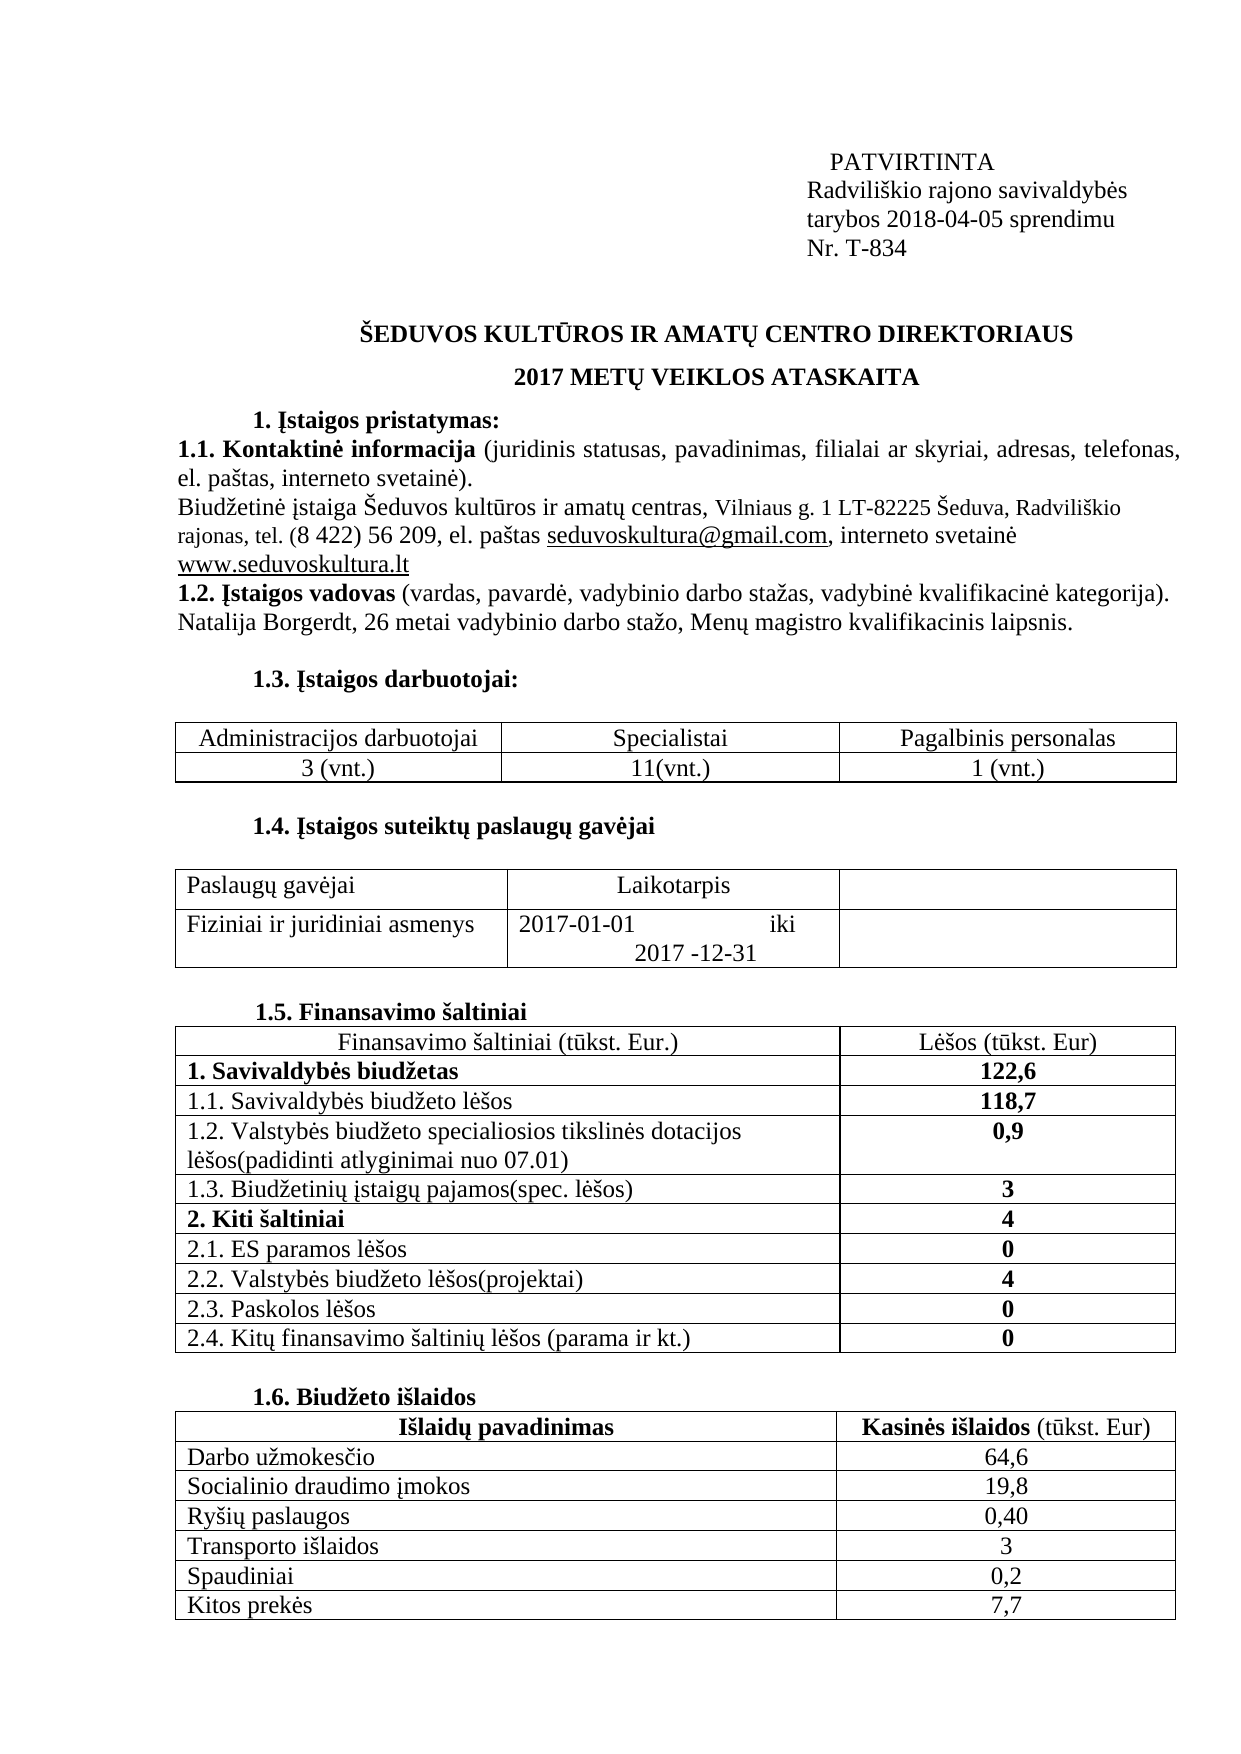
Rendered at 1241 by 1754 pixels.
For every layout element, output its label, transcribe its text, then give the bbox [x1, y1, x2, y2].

text 1.6. Biudžeto išlaidos [252, 1382, 1181, 1411]
table_cell 3 (vnt.) [176, 753, 501, 781]
table_cell Socialinio draudimo įmokos [176, 1471, 836, 1500]
table_cell Ryšių paslaugos [176, 1501, 836, 1530]
table_cell 0,2 [837, 1561, 1175, 1589]
table_cell Fiziniai ir juridiniai asmenys [176, 910, 507, 967]
table_cell 0,40 [837, 1501, 1175, 1530]
table_header Lėšos (tūkst. Eur) [841, 1027, 1175, 1055]
table_header [840, 870, 1176, 908]
table_header Kasinės išlaidos (tūkst. Eur) [837, 1412, 1175, 1441]
table_cell Kitos prekės [176, 1591, 836, 1619]
table_cell 11(vnt.) [502, 753, 839, 781]
table_cell 4 [841, 1204, 1175, 1233]
table_cell 3 [841, 1175, 1175, 1203]
table_cell 0,9 [841, 1116, 1175, 1173]
table_cell 0 [841, 1294, 1175, 1322]
table_header Laikotarpis [508, 870, 839, 908]
table_cell Transporto išlaidos [176, 1531, 836, 1560]
text 2017 METŲ VEIKLOS ATASKAITA [252, 362, 1181, 391]
table_cell 2017-01-01 iki 2017 -12-31 [508, 910, 839, 967]
table_cell 64,6 [837, 1442, 1175, 1470]
table_cell [840, 910, 1176, 967]
text PATVIRTINTA [177, 147, 1181, 176]
text 1.5. Finansavimo šaltiniai [177, 997, 1181, 1026]
table_cell 0 [841, 1234, 1175, 1263]
table_cell 2.3. Paskolos lėšos [176, 1294, 839, 1322]
table_cell 1.2. Valstybės biudžeto specialiosios tikslinės dotacijos lėšos(padidinti atlyginimai nuo 07.01) [176, 1116, 839, 1173]
table_cell 118,7 [841, 1086, 1175, 1115]
text 1.1. Kontaktinė informacija (juridinis statusas, pavadinimas, filialai ar skyriai, adresas, telefonas, el. paštas, interneto svetainė). [177, 434, 1181, 492]
table_cell 19,8 [837, 1471, 1175, 1500]
text Natalija Borgerdt, 26 metai vadybinio darbo stažo, Menų magistro kvalifikacinis laipsnis. [177, 607, 1181, 636]
table_cell 2.4. Kitų finansavimo šaltinių lėšos (parama ir kt.) [176, 1324, 839, 1352]
table_cell 2.2. Valstybės biudžeto lėšos(projektai) [176, 1264, 839, 1293]
table_cell Spaudiniai [176, 1561, 836, 1589]
text 1.3. Įstaigos darbuotojai: [252, 664, 1181, 693]
table_header Išlaidų pavadinimas [176, 1412, 836, 1441]
table_cell 1. Savivaldybės biudžetas [176, 1056, 839, 1085]
table_cell 2. Kiti šaltiniai [176, 1204, 839, 1233]
text 1.4. Įstaigos suteiktų paslaugų gavėjai [252, 811, 1181, 840]
table_cell 1.1. Savivaldybės biudžeto lėšos [176, 1086, 839, 1115]
table_cell 2.1. ES paramos lėšos [176, 1234, 839, 1263]
table_header Pagalbinis personalas [840, 723, 1176, 752]
text Biudžetinė įstaiga Šeduvos kultūros ir amatų centras, Vilniaus g. 1 LT-82225 Šeduva, Radviliškio rajonas, tel. (8 422) 56 209, el. paštas seduvoskultura@gmail.com, interneto svetainė www.seduvoskultura.lt [177, 492, 1181, 578]
table_cell Darbo užmokesčio [176, 1442, 836, 1470]
text Radviliškio rajono savivaldybės tarybos 2018-04-05 sprendimu [807, 176, 1181, 233]
table_header Finansavimo šaltiniai (tūkst. Eur.) [176, 1027, 839, 1055]
text 1.2. Įstaigos vadovas (vardas, pavardė, vadybinio darbo stažas, vadybinė kvalifikacinė kategorija). [177, 578, 1181, 607]
table_header Specialistai [502, 723, 839, 752]
table_cell 7,7 [837, 1591, 1175, 1619]
text Nr. T-834 [807, 233, 1181, 262]
text ŠEDUVOS KULTŪROS IR AMATŲ CENTRO DIREKTORIAUS [252, 319, 1181, 348]
table_cell 4 [841, 1264, 1175, 1293]
table_cell 122,6 [841, 1056, 1175, 1085]
table_header Paslaugų gavėjai [176, 870, 507, 908]
text 1. Įstaigos pristatymas: [252, 406, 1181, 434]
table_cell 1 (vnt.) [840, 753, 1176, 781]
table_header Administracijos darbuotojai [176, 723, 501, 752]
table_cell 1.3. Biudžetinių įstaigų pajamos(spec. lėšos) [176, 1175, 839, 1203]
table_cell 0 [841, 1324, 1175, 1352]
table_cell 3 [837, 1531, 1175, 1560]
